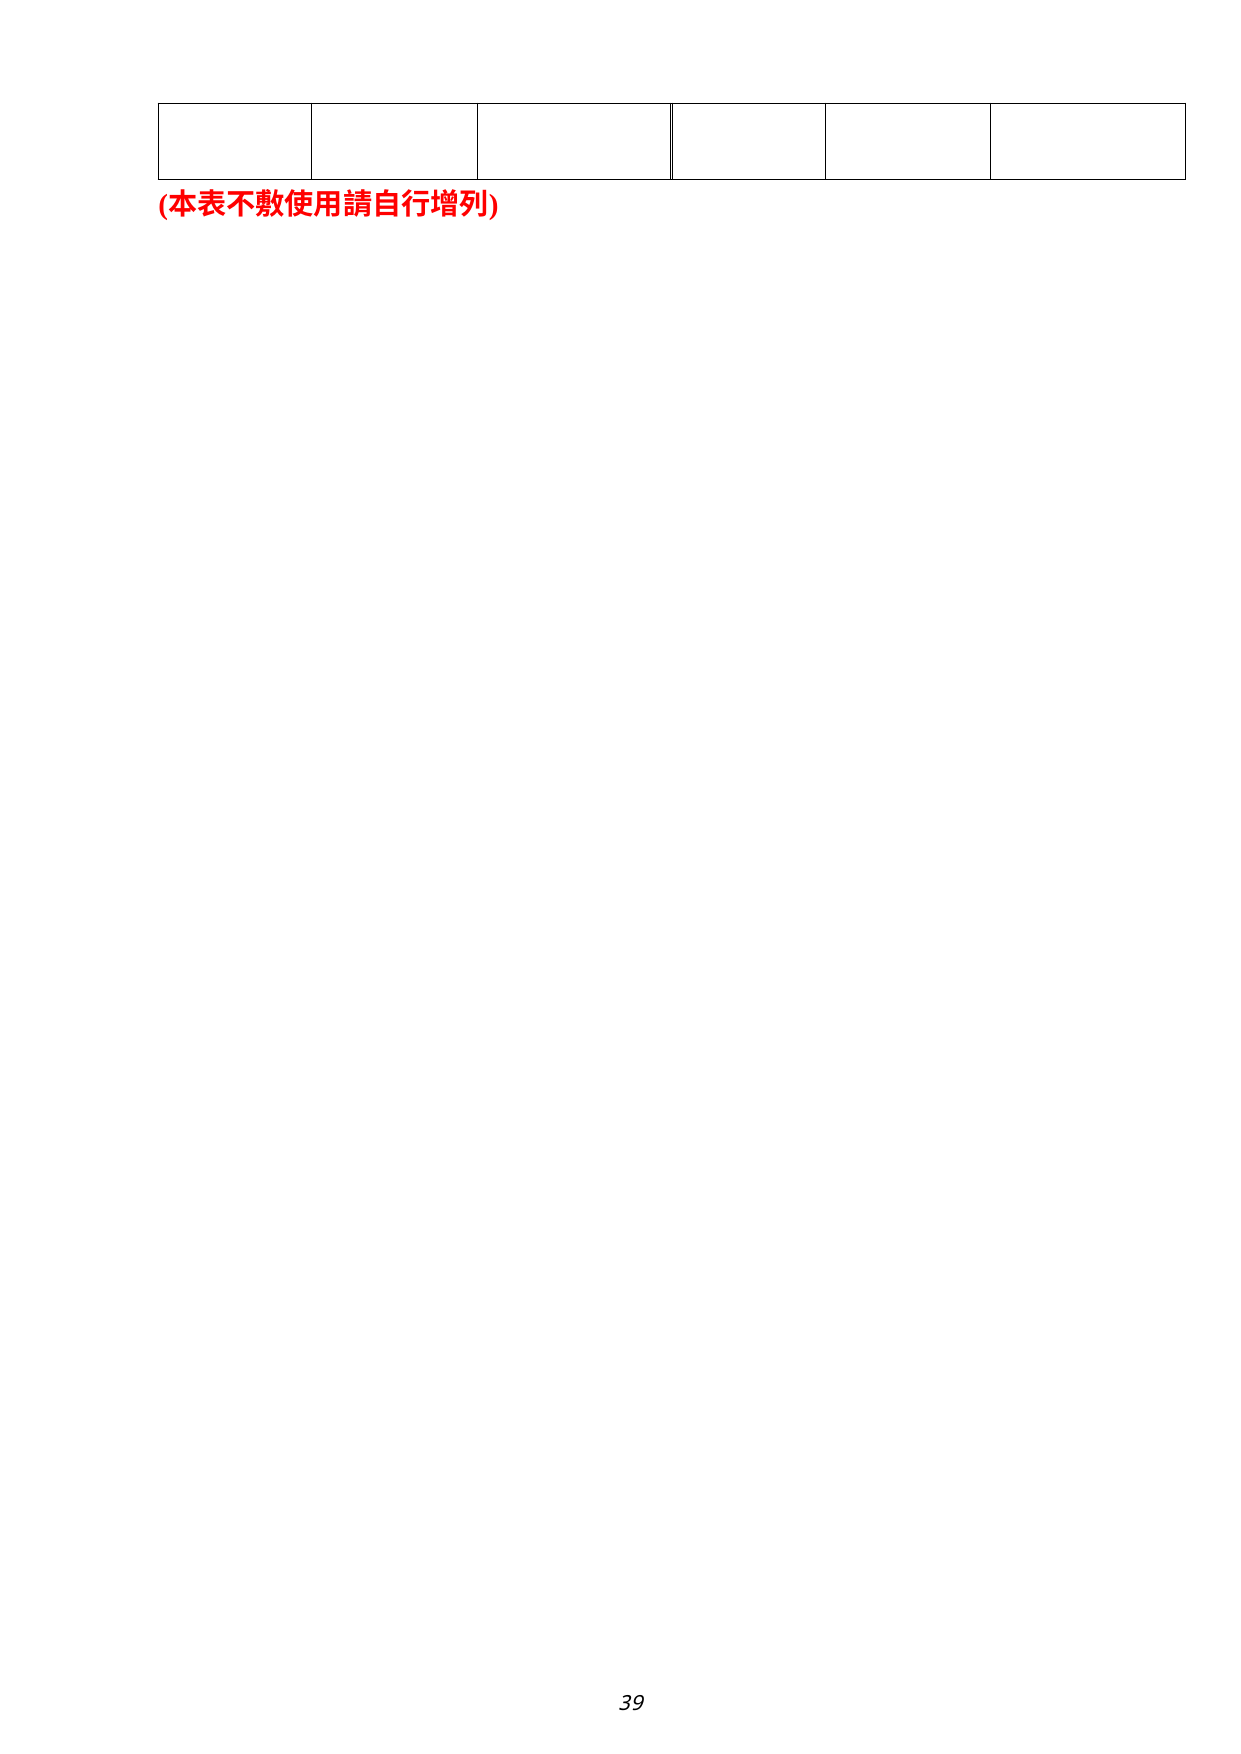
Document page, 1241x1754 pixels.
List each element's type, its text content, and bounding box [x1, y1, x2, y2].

text (本表不敷使用請自行增列) [158, 180, 1162, 223]
table_cell [826, 104, 990, 179]
table_cell [312, 104, 477, 179]
table_cell [478, 104, 670, 179]
table_cell [991, 104, 1185, 179]
table_cell [159, 104, 311, 179]
table_cell [673, 104, 825, 179]
